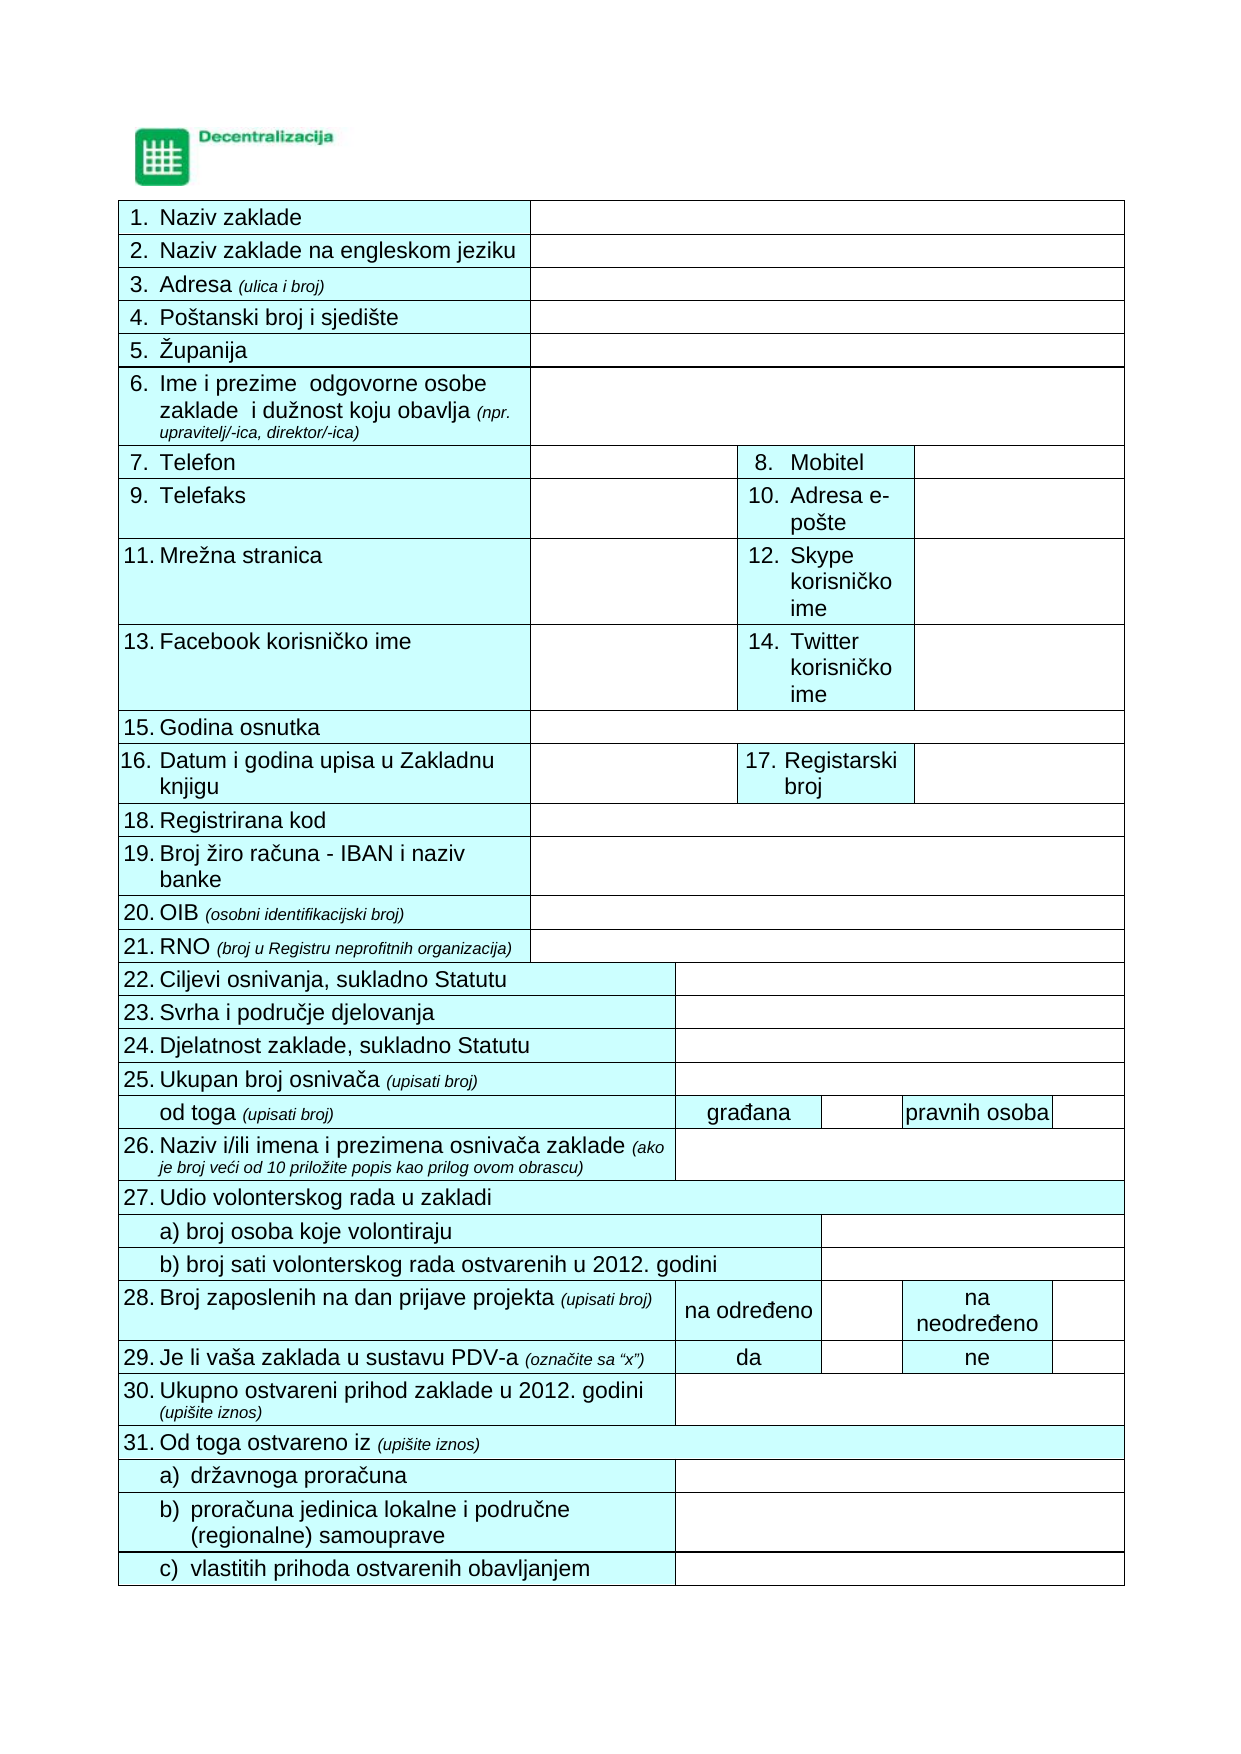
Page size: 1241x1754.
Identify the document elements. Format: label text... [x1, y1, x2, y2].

table_cell [915, 539, 1124, 624]
table_cell [119, 1215, 159, 1247]
table_cell 17. [738, 744, 784, 803]
table_cell [676, 1029, 1124, 1062]
table_cell [676, 1374, 1124, 1425]
table_cell [531, 744, 737, 803]
table_cell 7. [119, 446, 159, 478]
table_cell [531, 539, 737, 624]
table_cell 15. [119, 711, 159, 743]
table_cell Ukupan broj osnivača (upisati broj) [159, 1063, 675, 1095]
table_cell Naziv i/ili imena i prezimena osnivača zaklade (ako je broj veći od 10 priložite popis kao prilog ovom obrascu) [159, 1129, 675, 1180]
table_cell na određeno [676, 1281, 821, 1340]
table_cell 12. [738, 539, 790, 624]
table_cell [531, 201, 1124, 233]
table_cell [531, 625, 737, 710]
table_cell [531, 479, 737, 538]
table_cell 1. [119, 201, 159, 233]
table_cell Adresa (ulica i broj) [159, 268, 530, 300]
table_cell [822, 1248, 1124, 1280]
table_cell 30. [119, 1374, 159, 1425]
table_cell 24. [119, 1029, 159, 1062]
table_cell [531, 930, 1124, 962]
table_cell [531, 268, 1124, 300]
table_cell Registarski broj [784, 744, 914, 803]
table_cell 29. [119, 1341, 159, 1373]
table_cell na neodređeno [903, 1281, 1052, 1340]
table_cell [119, 1553, 159, 1584]
table_cell Djelatnost zaklade, sukladno Statutu [159, 1029, 675, 1062]
table_cell 16. [119, 744, 159, 803]
table_cell [915, 479, 1124, 538]
table_cell [119, 1248, 159, 1280]
table_cell 18. [119, 804, 159, 836]
table_cell [676, 1063, 1124, 1095]
table_cell Ime i prezime odgovorne osobe zaklade i dužnost koju obavlja (npr. upravitelj/-ica, direktor/-ica) [159, 368, 530, 445]
table_cell Datum i godina upisa u Zakladnu knjigu [159, 744, 530, 803]
table_cell 10. [738, 479, 790, 538]
table_cell vlastitih prihoda ostvarenih obavljanjem [190, 1553, 675, 1584]
table_cell 21. [119, 930, 159, 962]
table_cell da [676, 1341, 821, 1373]
table_cell Facebook korisničko ime [159, 625, 530, 710]
table_cell Naziv zaklade na engleskom jeziku [159, 235, 530, 267]
table_cell [1053, 1341, 1124, 1373]
table_cell [531, 368, 1124, 445]
table_cell Skype korisničko ime [790, 539, 914, 624]
table_cell [119, 1493, 159, 1551]
table_cell Broj zaposlenih na dan prijave projekta (upisati broj) [159, 1281, 675, 1340]
table_cell Registrirana kod [159, 804, 530, 836]
table_cell [822, 1096, 902, 1128]
table_cell [531, 804, 1124, 836]
table_cell Adresa e-pošte [790, 479, 914, 538]
table_cell ne [903, 1341, 1052, 1373]
table_cell Naziv zaklade [159, 201, 530, 233]
table_cell državnoga proračuna [190, 1460, 675, 1492]
table_cell [676, 1553, 1124, 1584]
table_cell [531, 837, 1124, 895]
table_cell Poštanski broj i sjedište [159, 301, 530, 333]
table_cell [531, 446, 737, 478]
table_cell Svrha i područje djelovanja [159, 996, 675, 1028]
table_cell Je li vaša zaklada u sustavu PDV-a (označite sa “x”) [159, 1341, 675, 1373]
table_cell 22. [119, 963, 159, 995]
table_cell 5. [119, 334, 159, 366]
table_cell 25. [119, 1063, 159, 1095]
table_cell 19. [119, 837, 159, 895]
table_cell proračuna jedinica lokalne i područne (regionalne) samouprave [190, 1493, 675, 1551]
table_cell 31. [119, 1426, 159, 1458]
table_cell [676, 1493, 1124, 1551]
table_cell 6. [119, 368, 159, 445]
table_cell 27. [119, 1181, 159, 1214]
table_cell 11. [119, 539, 159, 624]
table_cell [822, 1215, 1124, 1247]
table_cell a) [159, 1460, 190, 1492]
table_cell Twitter korisničko ime [790, 625, 914, 710]
table_cell c) [159, 1553, 190, 1584]
table_cell 26. [119, 1129, 159, 1180]
table_cell 28. [119, 1281, 159, 1340]
table_cell od toga (upisati broj) [159, 1096, 675, 1128]
table_cell Telefon [159, 446, 530, 478]
table_cell b) broj sati volonterskog rada ostvarenih u 2012. godini [159, 1248, 821, 1280]
table_cell [119, 1096, 159, 1128]
table_cell [676, 1460, 1124, 1492]
table_cell Telefaks [159, 479, 530, 538]
table_cell b) [159, 1493, 190, 1551]
table_cell pravnih osoba [903, 1096, 1052, 1128]
table_cell Od toga ostvareno iz (upišite iznos) [159, 1426, 1124, 1458]
table_cell [531, 711, 1124, 743]
table_cell Ciljevi osnivanja, sukladno Statutu [159, 963, 675, 995]
table_cell RNO (broj u Registru neprofitnih organizacija) [159, 930, 530, 962]
table_cell [915, 744, 1124, 803]
table_cell [1053, 1281, 1124, 1340]
table_cell građana [676, 1096, 821, 1128]
table_cell 14. [738, 625, 790, 710]
table_cell [531, 301, 1124, 333]
table_cell a) broj osoba koje volontiraju [159, 1215, 821, 1247]
table_cell Mrežna stranica [159, 539, 530, 624]
table_cell [676, 963, 1124, 995]
table_cell [1053, 1096, 1124, 1128]
table_cell [531, 896, 1124, 929]
table_cell Ukupno ostvareni prihod zaklade u 2012. godini (upišite iznos) [159, 1374, 675, 1425]
table_cell 3. [119, 268, 159, 300]
table_cell 23. [119, 996, 159, 1028]
table_cell [531, 334, 1124, 366]
table_cell 8. [738, 446, 790, 478]
table_cell Županija [159, 334, 530, 366]
table_cell [676, 1129, 1124, 1180]
table_cell Udio volonterskog rada u zakladi [159, 1181, 1124, 1214]
table_cell 13. [119, 625, 159, 710]
table_cell [676, 996, 1124, 1028]
table_cell Broj žiro računa - IBAN i naziv banke [159, 837, 530, 895]
table_cell [915, 446, 1124, 478]
table_cell 4. [119, 301, 159, 333]
table_cell 20. [119, 896, 159, 929]
table_cell [822, 1281, 902, 1340]
table_cell OIB (osobni identifikacijski broj) [159, 896, 530, 929]
table_cell 9. [119, 479, 159, 538]
table_cell Mobitel [790, 446, 914, 478]
table_cell Godina osnutka [159, 711, 530, 743]
table_cell 2. [119, 235, 159, 267]
table_cell [119, 1460, 159, 1492]
table_cell [531, 235, 1124, 267]
picture [134, 127, 360, 186]
table_cell [915, 625, 1124, 710]
table_cell [822, 1341, 902, 1373]
